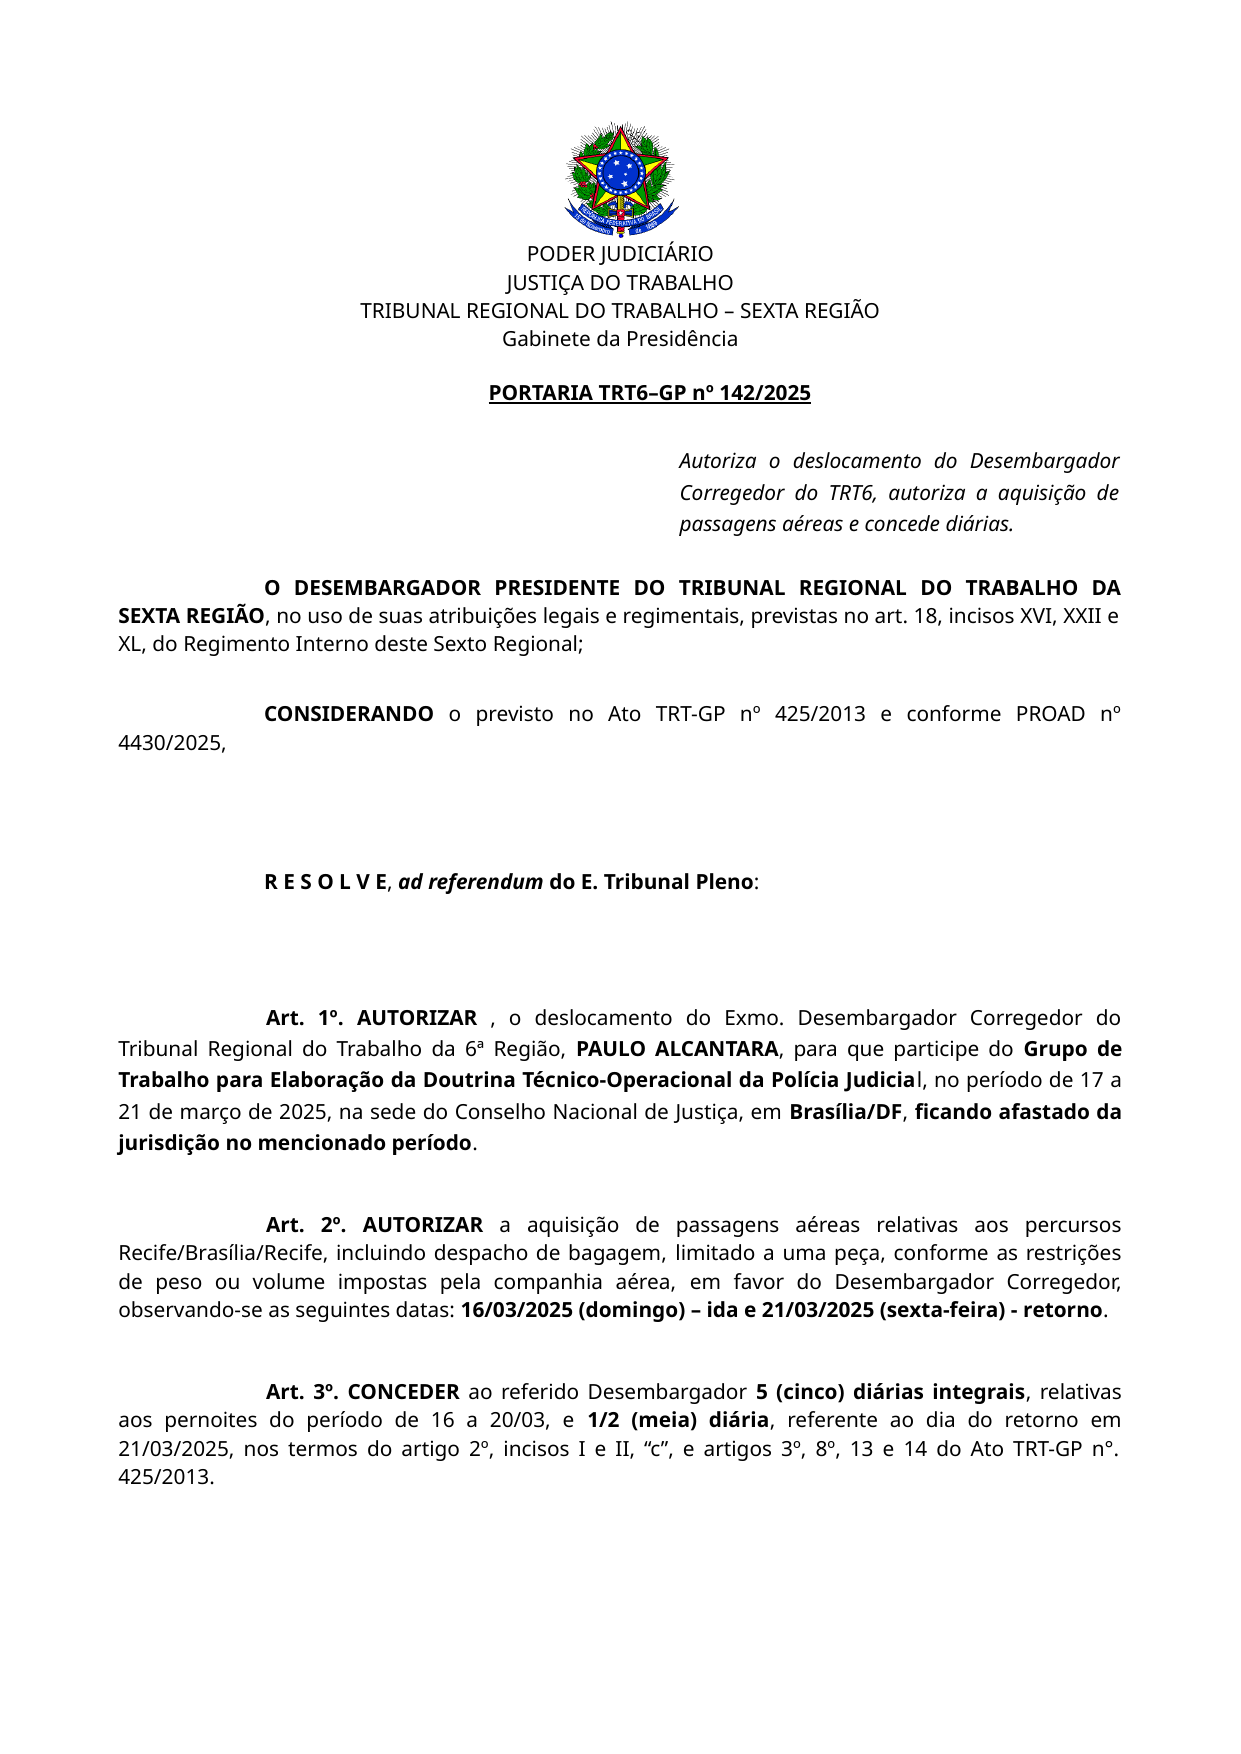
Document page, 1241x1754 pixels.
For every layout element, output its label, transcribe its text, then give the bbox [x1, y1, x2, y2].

text Autoriza o deslocamento do Desembargador Corregedor do TRT6, autoriza a aquisição de passagens aéreas e concede diárias. [679, 444, 1122, 538]
text R E S O L V E, ad referendum do E. Tribunal Pleno: [118, 867, 1121, 896]
subtitle PORTARIA TRT6–GP nº 142/2025 [177, 378, 1122, 406]
text Art. 2º. AUTORIZAR a aquisição de passagens aéreas relativas aos percursos Recife/Brasília/Recife, incluindo despacho de bagagem, limitado a uma peça, conforme as restrições de peso ou volume impostas pela companhia aérea, em favor do Desembargador Corregedor, observando-se as seguintes datas: 16/03/2025 (domingo) – ida e 21/03/2025 (sexta-feira) - retorno. [118, 1210, 1122, 1324]
text PODER JUDICIÁRIO [118, 239, 1122, 268]
text Art. 1º. AUTORIZAR , o deslocamento do Exmo. Desembargador Corregedor do Tribunal Regional do Trabalho da 6ª Região, PAULO ALCANTARA, para que participe do Grupo de Trabalho para Elaboração da Doutrina Técnico-Operacional da Polícia Judicial, no período de 17 a 21 de março de 2025, na sede do Conselho Nacional de Justiça, em Brasília/DF, ficando afastado da jurisdição no mencionado período. [118, 1000, 1122, 1157]
text Art. 3º. CONCEDER ao referido Desembargador 5 (cinco) diárias integrais, relativas aos pernoites do período de 16 a 20/03, e 1/2 (meia) diária, referente ao dia do retorno em 21/03/2025, nos termos do artigo 2º, incisos I e II, “c”, e artigos 3º, 8º, 13 e 14 do Ato TRT-GP n°. 425/2013. [118, 1377, 1122, 1491]
text JUSTIÇA DO TRABALHO [118, 268, 1122, 296]
text Gabinete da Presidência [118, 324, 1122, 353]
text O DESEMBARGADOR PRESIDENTE DO TRIBUNAL REGIONAL DO TRABALHO DA SEXTA REGIÃO, no uso de suas atribuições legais e regimentais, previstas no art. 18, incisos XVI, XXII e XL, do Regimento Interno deste Sexto Regional; [118, 573, 1121, 658]
text TRIBUNAL REGIONAL DO TRABALHO – SEXTA REGIÃO [118, 296, 1122, 324]
text CONSIDERANDO o previsto no Ato TRT-GP nº 425/2013 e conforme PROAD nº 4430/2025, [118, 699, 1121, 756]
